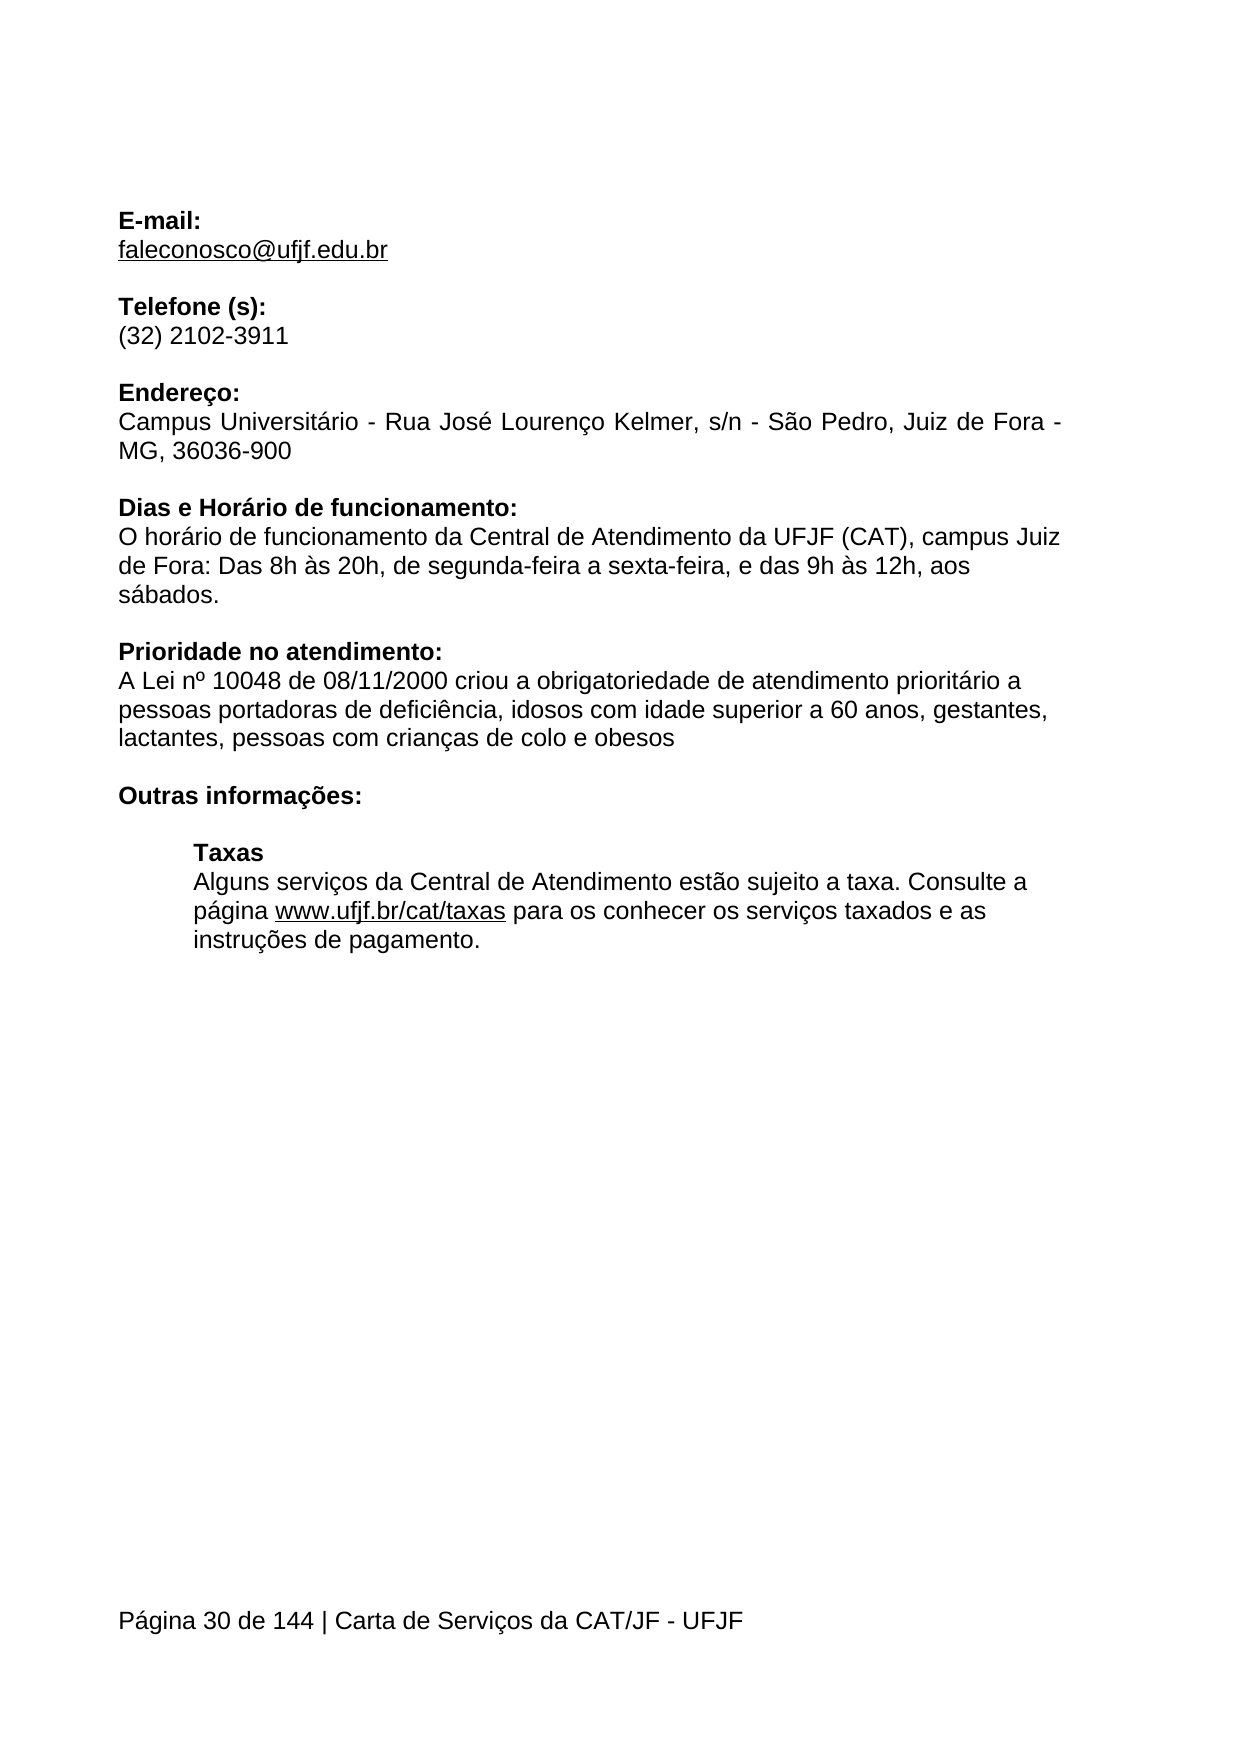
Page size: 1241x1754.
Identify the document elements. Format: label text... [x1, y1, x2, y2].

text Alguns serviços da Central de Atendimento estão sujeito a taxa. Consulte a página www.ufjf.br/cat/taxas para os conhecer os serviços taxados e as instruções de pagamento. [193, 867, 1063, 953]
text E-mail: [118, 206, 1063, 235]
text A Lei nº 10048 de 08/11/2000 criou a obrigatoriedade de atendimento prioritário a pessoas portadoras de deficiência, idosos com idade superior a 60 anos, gestantes, lactantes, pessoas com crianças de colo e obesos [118, 666, 1063, 752]
text Campus Universitário - Rua José Lourenço Kelmer, s/n - São Pedro, Juiz de Fora - MG, 36036-900 [118, 407, 1063, 465]
text Prioridade no atendimento: [118, 637, 1063, 666]
text faleconosco@ufjf.edu.br [118, 235, 1063, 263]
text Outras informações: [118, 781, 1063, 810]
text Taxas [193, 838, 1063, 867]
text Endereço: [118, 378, 1063, 407]
text Telefone (s): [118, 292, 1063, 321]
text (32) 2102-3911 [118, 321, 1063, 350]
text Dias e Horário de funcionamento: O horário de funcionamento da Central de Atendimento da UFJF (CAT), campus Juiz de Fora: Das 8h às 20h, de segunda-feira a sexta-feira, e das 9h às 12h, aos sábados. [118, 493, 1063, 608]
